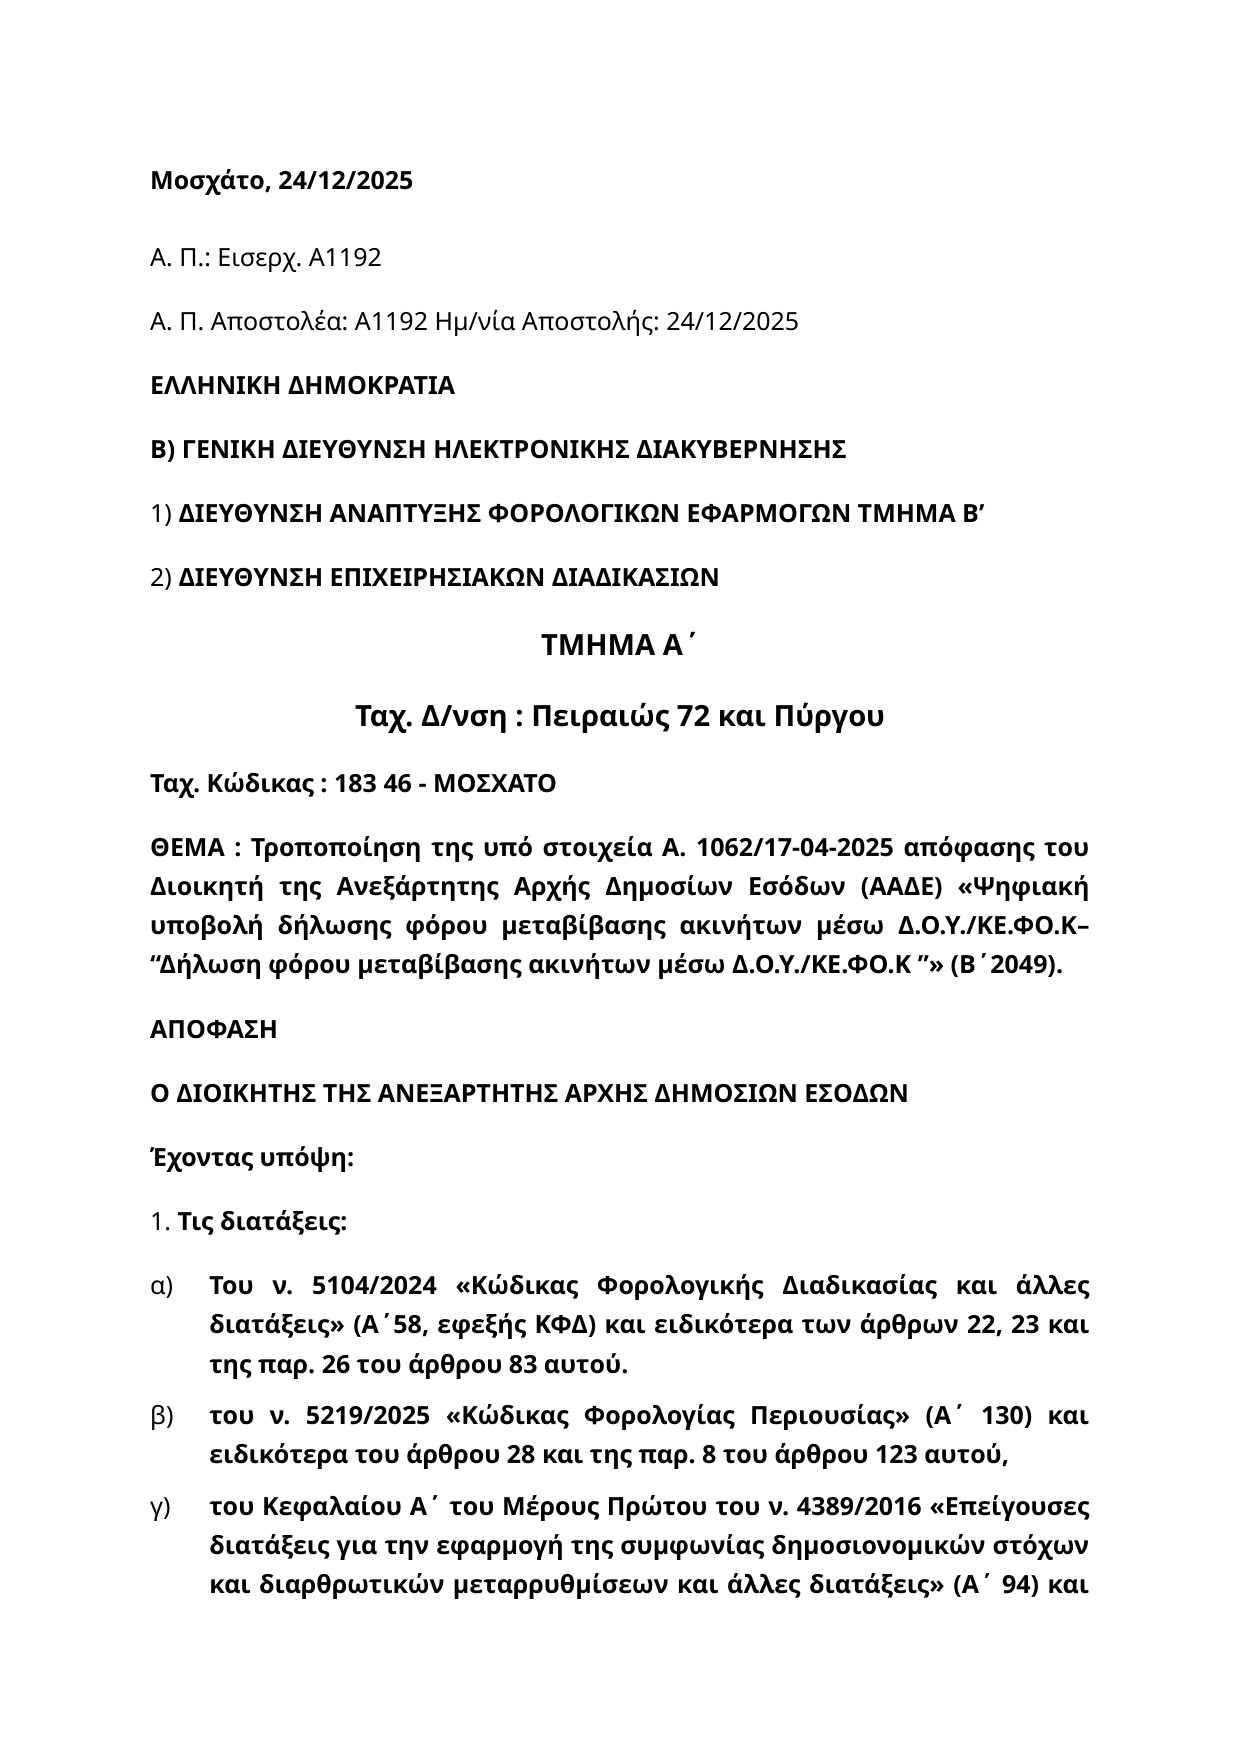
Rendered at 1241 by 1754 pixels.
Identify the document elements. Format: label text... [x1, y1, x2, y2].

list γ) του Κεφαλαίου Α΄ του Μέρους Πρώτου του ν. 4389/2016 «Επείγουσες διατάξεις για την εφαρμογή της συμφωνίας δημοσιονομικών στόχων και διαρθρωτικών μεταρρυθμίσεων και άλλες διατάξεις» (Α΄ 94) και [150, 1489, 1090, 1601]
text Ο ΔΙΟΙΚΗΤΗΣ ΤΗΣ ΑΝΕΞΑΡΤΗΤΗΣ ΑΡΧΗΣ ΔΗΜΟΣΙΩΝ ΕΣΟΔΩΝ [150, 1075, 1090, 1109]
list β) του ν. 5219/2025 «Κώδικας Φορολογίας Περιουσίας» (Α΄ 130) και ειδικότερα του άρθρου 28 και της παρ. 8 του άρθρου 123 αυτού, [150, 1398, 1090, 1471]
subtitle Ταχ. Δ/νση : Πειραιώς 72 και Πύργου [150, 695, 1090, 734]
text Α. Π.: Εισερχ. Α1192 [150, 239, 1090, 273]
text ΕΛΛΗΝΙΚΗ ΔΗΜΟΚΡΑΤΙΑ [150, 367, 1090, 402]
text 1) ΔΙΕΥΘΥΝΣΗ ΑΝΑΠΤΥΞΗΣ ΦΟΡΟΛΟΓΙΚΩΝ ΕΦΑΡΜΟΓΩΝ ΤΜΗΜΑ Β’ [150, 496, 1090, 530]
title Μοσχάτο, 24/12/2025 [150, 162, 1090, 197]
text Έχοντας υπόψη: [150, 1139, 1090, 1174]
text 1. Τις διατάξεις: [150, 1204, 1090, 1238]
list α) Του ν. 5104/2024 «Κώδικας Φορολογικής Διαδικασίας και άλλες διατάξεις» (Α΄58, εφεξής ΚΦΔ) και ειδικότερα των άρθρων 22, 23 και της παρ. 26 του άρθρου 83 αυτού. [150, 1268, 1090, 1380]
text ΘΕΜΑ : Τροποποίηση της υπό στοιχεία Α. 1062/17-04-2025 απόφασης του Διοικητή της Ανεξάρτητης Αρχής Δημοσίων Εσόδων (ΑΑΔΕ) «Ψηφιακή υποβολή δήλωσης φόρου μεταβίβασης ακινήτων μέσω Δ.Ο.Υ./ΚΕ.ΦΟ.Κ– “Δήλωση φόρου μεταβίβασης ακινήτων μέσω Δ.Ο.Υ./ΚΕ.ΦΟ.Κ ”» (Β΄2049). [150, 829, 1090, 981]
text Β) ΓΕΝΙΚΗ ΔΙΕΥΘΥΝΣΗ ΗΛΕΚΤΡΟΝΙΚΗΣ ΔΙΑΚΥΒΕΡΝΗΣΗΣ [150, 432, 1090, 466]
subtitle ΤΜΗΜΑ Α΄ [150, 624, 1090, 664]
text ΑΠΟΦΑΣΗ [150, 1011, 1090, 1045]
text 2) ΔΙΕΥΘΥΝΣΗ ΕΠΙΧΕΙΡΗΣΙΑΚΩΝ ΔΙΑΔΙΚΑΣΙΩΝ [150, 560, 1090, 594]
text Ταχ. Κώδικας : 183 46 - ΜΟΣΧΑΤΟ [150, 765, 1090, 799]
text Α. Π. Αποστολέα: Α1192 Ημ/νία Αποστολής: 24/12/2025 [150, 303, 1090, 337]
